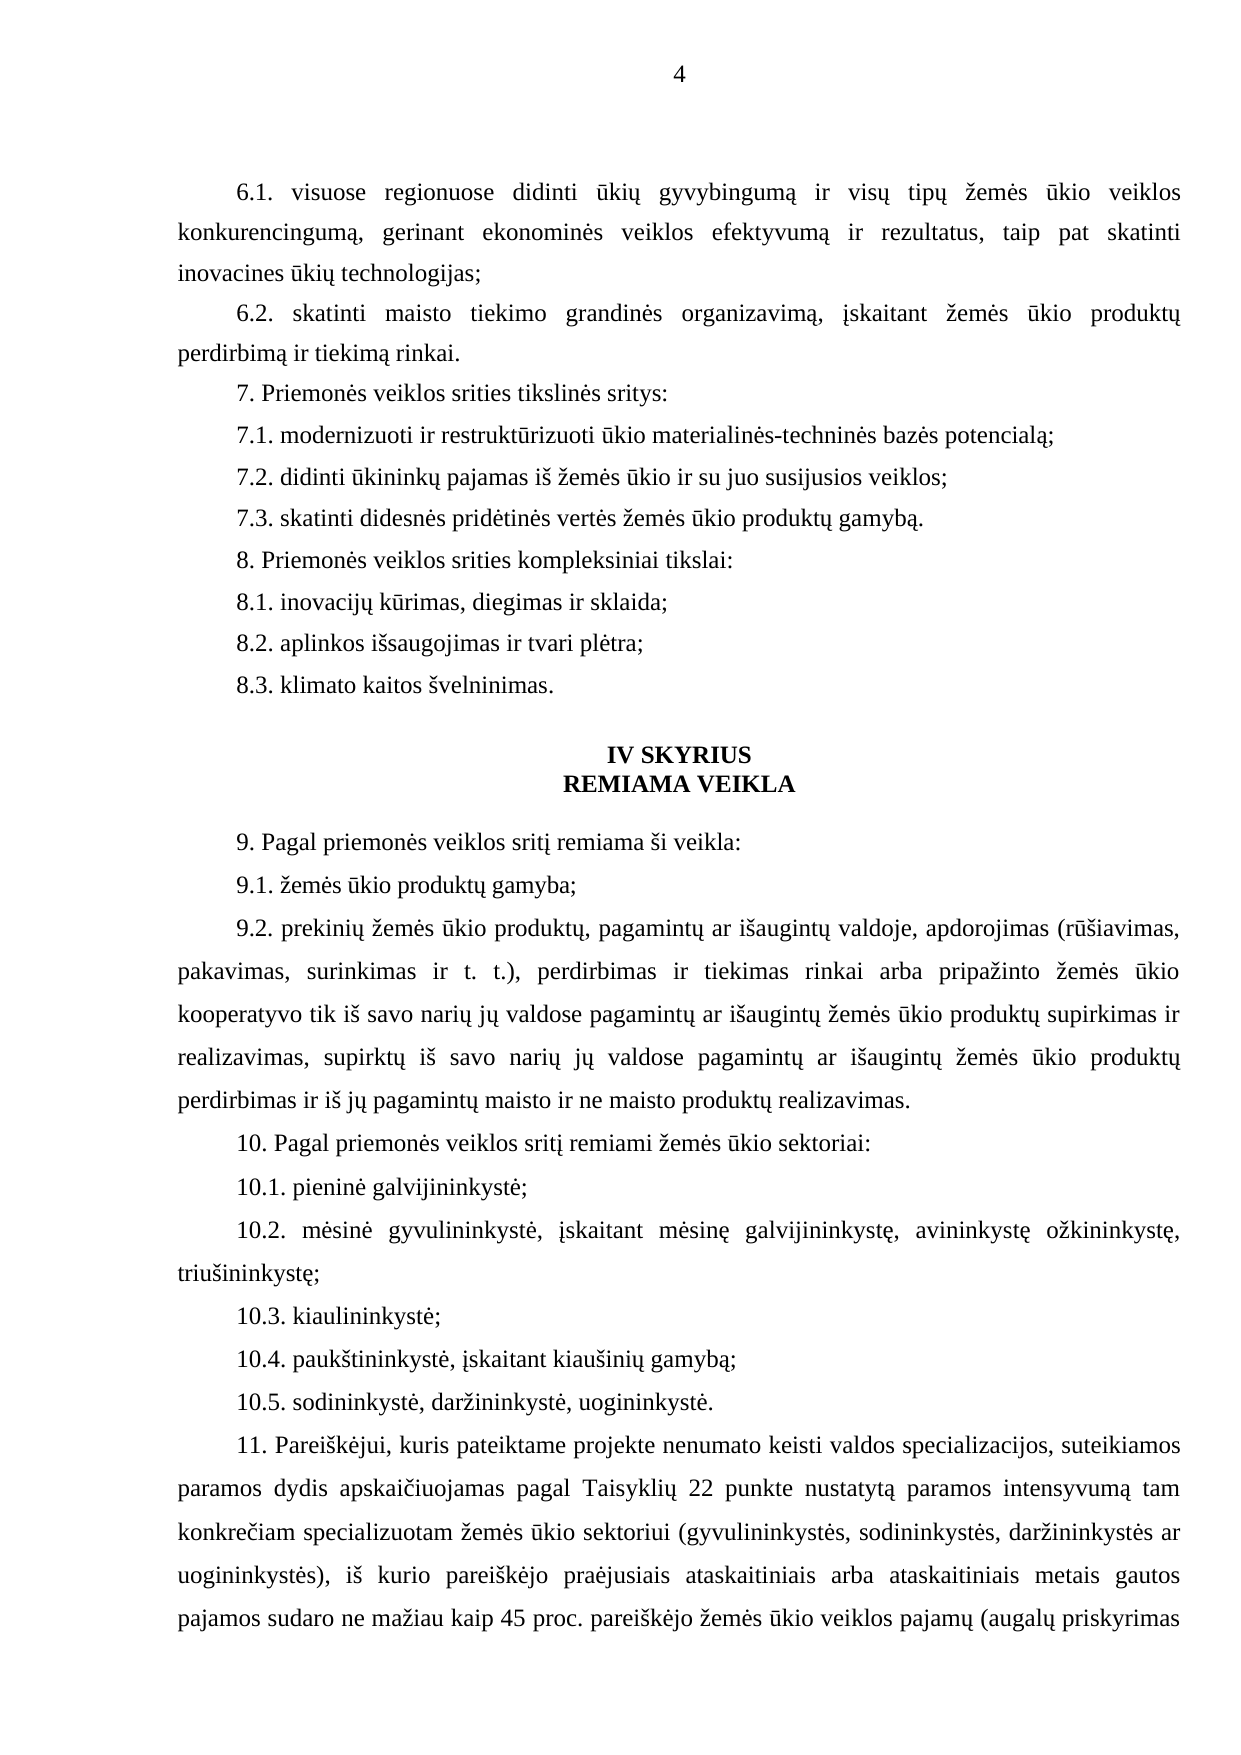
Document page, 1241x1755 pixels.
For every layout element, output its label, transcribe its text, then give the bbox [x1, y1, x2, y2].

text 9.2. prekinių žemės ūkio produktų, pagamintų ar išaugintų valdoje, apdorojimas (rūšiavimas, pakavimas, surinkimas ir t. t.), perdirbimas ir tiekimas rinkai arba pripažinto žemės ūkio kooperatyvo tik iš savo narių jų valdose pagamintų ar išaugintų žemės ūkio produktų supirkimas ir realizavimas, supirktų iš savo narių jų valdose pagamintų ar išaugintų žemės ūkio produktų perdirbimas ir iš jų pagamintų maisto ir ne maisto produktų realizavimas. [177, 913, 1181, 1114]
text 10.1. pieninė galvijininkystė; [177, 1172, 1181, 1200]
text 6.1. visuose regionuose didinti ūkių gyvybingumą ir visų tipų žemės ūkio veiklos konkurencingumą, gerinant ekonominės veiklos efektyvumą ir rezultatus, taip pat skatinti inovacines ūkių technologijas; [177, 177, 1181, 286]
text 10.2. mėsinė gyvulininkystė, įskaitant mėsinę galvijininkystę, avininkystę ožkininkystę, triušininkystę; [177, 1215, 1181, 1287]
text 8. Priemonės veiklos srities kompleksiniai tikslai: [177, 545, 1181, 574]
text 8.2. aplinkos išsaugojimas ir tvari plėtra; [177, 628, 1181, 657]
text 7. Priemonės veiklos srities tikslinės sritys: [177, 378, 1181, 407]
text 6.2. skatinti maisto tiekimo grandinės organizavimą, įskaitant žemės ūkio produktų perdirbimą ir tiekimą rinkai. [177, 298, 1181, 367]
text 8.3. klimato kaitos švelninimas. [177, 670, 1181, 699]
text 10.3. kiaulininkystė; [177, 1301, 1181, 1330]
text 7.1. modernizuoti ir restruktūrizuoti ūkio materialinės-techninės bazės potencialą; [177, 420, 1181, 449]
text 8.1. inovacijų kūrimas, diegimas ir sklaida; [177, 587, 1181, 615]
text 7.2. didinti ūkininkų pajamas iš žemės ūkio ir su juo susijusios veiklos; [177, 462, 1181, 490]
text IV SKYRIUS [177, 740, 1181, 769]
text 10.5. sodininkystė, daržininkystė, uogininkystė. [177, 1387, 1181, 1416]
text 10. Pagal priemonės veiklos sritį remiami žemės ūkio sektoriai: [177, 1128, 1181, 1157]
text 11. Pareiškėjui, kuris pateiktame projekte nenumato keisti valdos specializacijos, suteikiamos paramos dydis apskaičiuojamas pagal Taisyklių 22 punkte nustatytą paramos intensyvumą tam konkrečiam specializuotam žemės ūkio sektoriui (gyvulininkystės, sodininkystės, daržininkystės ar uogininkystės), iš kurio pareiškėjo praėjusiais ataskaitiniais arba ataskaitiniais metais gautos pajamos sudaro ne mažiau kaip 45 proc. pareiškėjo žemės ūkio veiklos pajamų (augalų priskyrimas [177, 1430, 1181, 1632]
text 10.4. paukštininkystė, įskaitant kiaušinių gamybą; [177, 1344, 1181, 1373]
text 9. Pagal priemonės veiklos sritį remiama ši veikla: [177, 827, 1181, 855]
text REMIAMA VEIKLA [177, 769, 1181, 798]
text 7.3. skatinti didesnės pridėtinės vertės žemės ūkio produktų gamybą. [177, 503, 1181, 532]
text 9.1. žemės ūkio produktų gamyba; [177, 870, 1181, 898]
